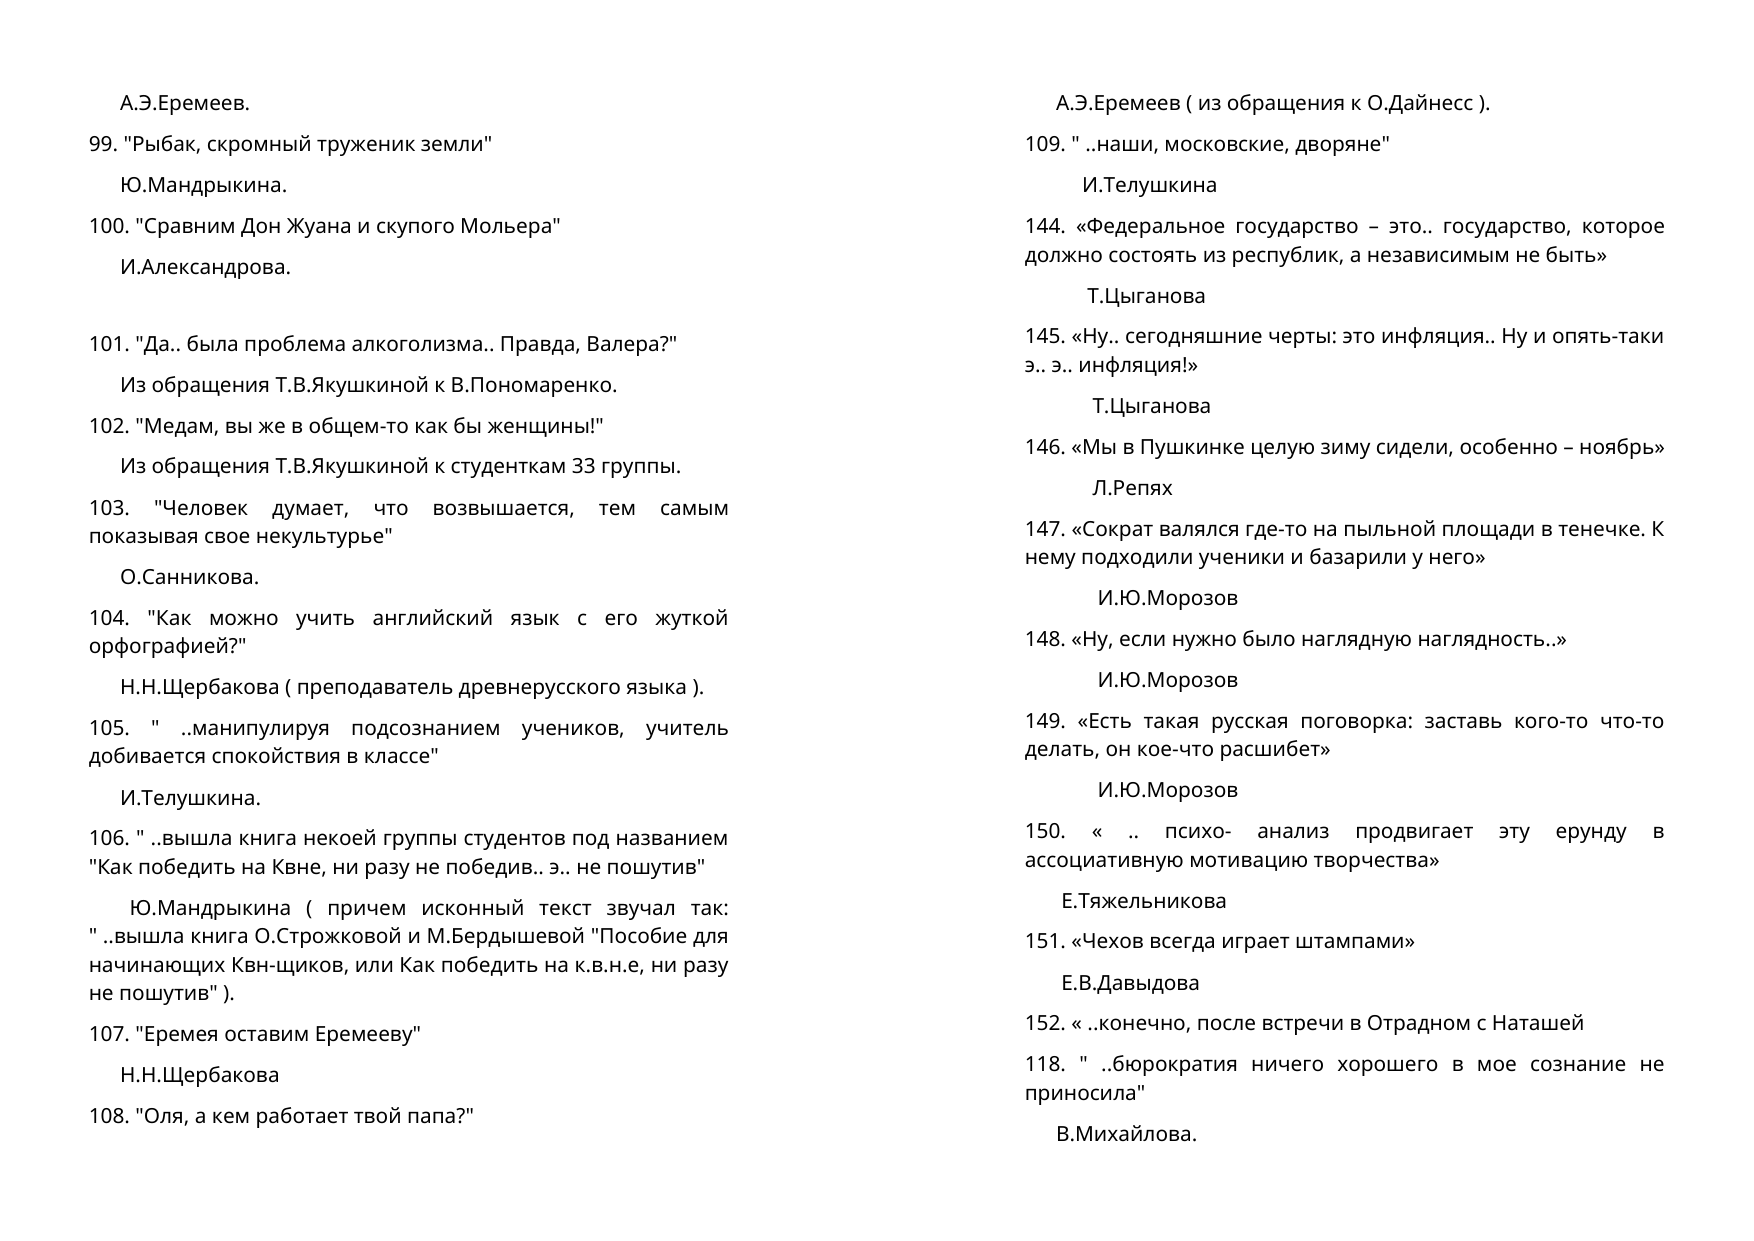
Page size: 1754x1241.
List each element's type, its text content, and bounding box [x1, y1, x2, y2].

text А.Э.Еремеев ( из обращения к О.Дайнесс ). [1024, 88, 1665, 117]
text 104. "Как можно учить английский язык с его жуткой орфографией?" [88, 603, 729, 660]
text А.Э.Еремеев. [88, 88, 729, 117]
text 109. " ..наши, московские, дворяне" [1024, 129, 1665, 158]
text Л.Репях [1024, 473, 1665, 501]
text Из обращения Т.В.Якушкиной к В.Пономаренко. [88, 370, 729, 398]
text Т.Цыганова [1024, 391, 1665, 419]
text В.Михайлова. [1024, 1119, 1665, 1147]
text 99. "Рыбак, скромный труженик земли" [88, 129, 729, 158]
text 100. "Сравним Дон Жуана и скупого Мольера" [88, 211, 729, 240]
text Е.В.Давыдова [1024, 968, 1665, 996]
text Из обращения Т.В.Якушкиной к студенткам 33 группы. [88, 452, 729, 480]
text И.Ю.Морозов [1024, 665, 1665, 693]
text 118. " ..бюрократия ничего хорошего в мое сознание не приносила" [1024, 1049, 1665, 1106]
text 103. "Человек думает, что возвышается, тем самым показывая свое некультурье" [88, 493, 729, 549]
text 107. "Еремея оставим Еремееву" [88, 1019, 729, 1048]
text О.Санникова. [88, 562, 729, 590]
text 106. " ..вышла книга некоей группы студентов под названием "Как победить на Квне, ни разу не победив.. э.. не пошутив" [88, 823, 729, 880]
text Н.Н.Щербакова [88, 1060, 729, 1088]
text И.Ю.Морозов [1024, 775, 1665, 804]
text 108. "Оля, а кем работает твой папа?" [88, 1101, 729, 1129]
text И.Александрова. [88, 252, 729, 281]
text И.Телушкина [1024, 170, 1665, 199]
text 102. "Медам, вы же в общем-то как бы женщины!" [88, 411, 729, 439]
text Н.Н.Щербакова ( преподаватель древнерусского языка ). [88, 672, 729, 701]
text 150. « .. психо- анализ продвигает эту ерунду в ассоциативную мотивацию творчества» [1024, 816, 1665, 873]
text Ю.Мандрыкина ( причем исконный текст звучал так: " ..вышла книга О.Строжковой и М.Бердышевой "Пособие для начинающих Квн-щиков, или Как победить на к.в.н.е, ни разу не пошутив" ). [88, 893, 729, 1007]
text И.Телушкина. [88, 783, 729, 811]
text Е.Тяжельникова [1024, 886, 1665, 914]
text 149. «Есть такая русская поговорка: заставь кого-то что-то делать, он кое-что расшибет» [1024, 706, 1665, 763]
text 147. «Сократ валялся где-то на пыльной площади в тенечке. К нему подходили ученики и базарили у него» [1024, 514, 1665, 571]
text Ю.Мандрыкина. [88, 170, 729, 199]
text 148. «Ну, если нужно было наглядную наглядность..» [1024, 624, 1665, 653]
text 152. « ..конечно, после встречи в Отрадном с Наташей [1024, 1008, 1665, 1037]
text 151. «Чехов всегда играет штампами» [1024, 927, 1665, 955]
text Т.Цыганова [1024, 281, 1665, 309]
text 105. " ..манипулируя подсознанием учеников, учитель добивается спокойствия в классе" [88, 713, 729, 770]
text 144. «Федеральное государство – это.. государство, которое должно состоять из республик, а независимым не быть» [1024, 211, 1665, 268]
text И.Ю.Морозов [1024, 583, 1665, 612]
text 145. «Ну.. сегодняшние черты: это инфляция.. Ну и опять-таки э.. э.. инфляция!» [1024, 322, 1665, 378]
text 101. "Да.. была проблема алкоголизма.. Правда, Валера?" [88, 329, 729, 357]
text 146. «Мы в Пушкинке целую зиму сидели, особенно – ноябрь» [1024, 432, 1665, 460]
